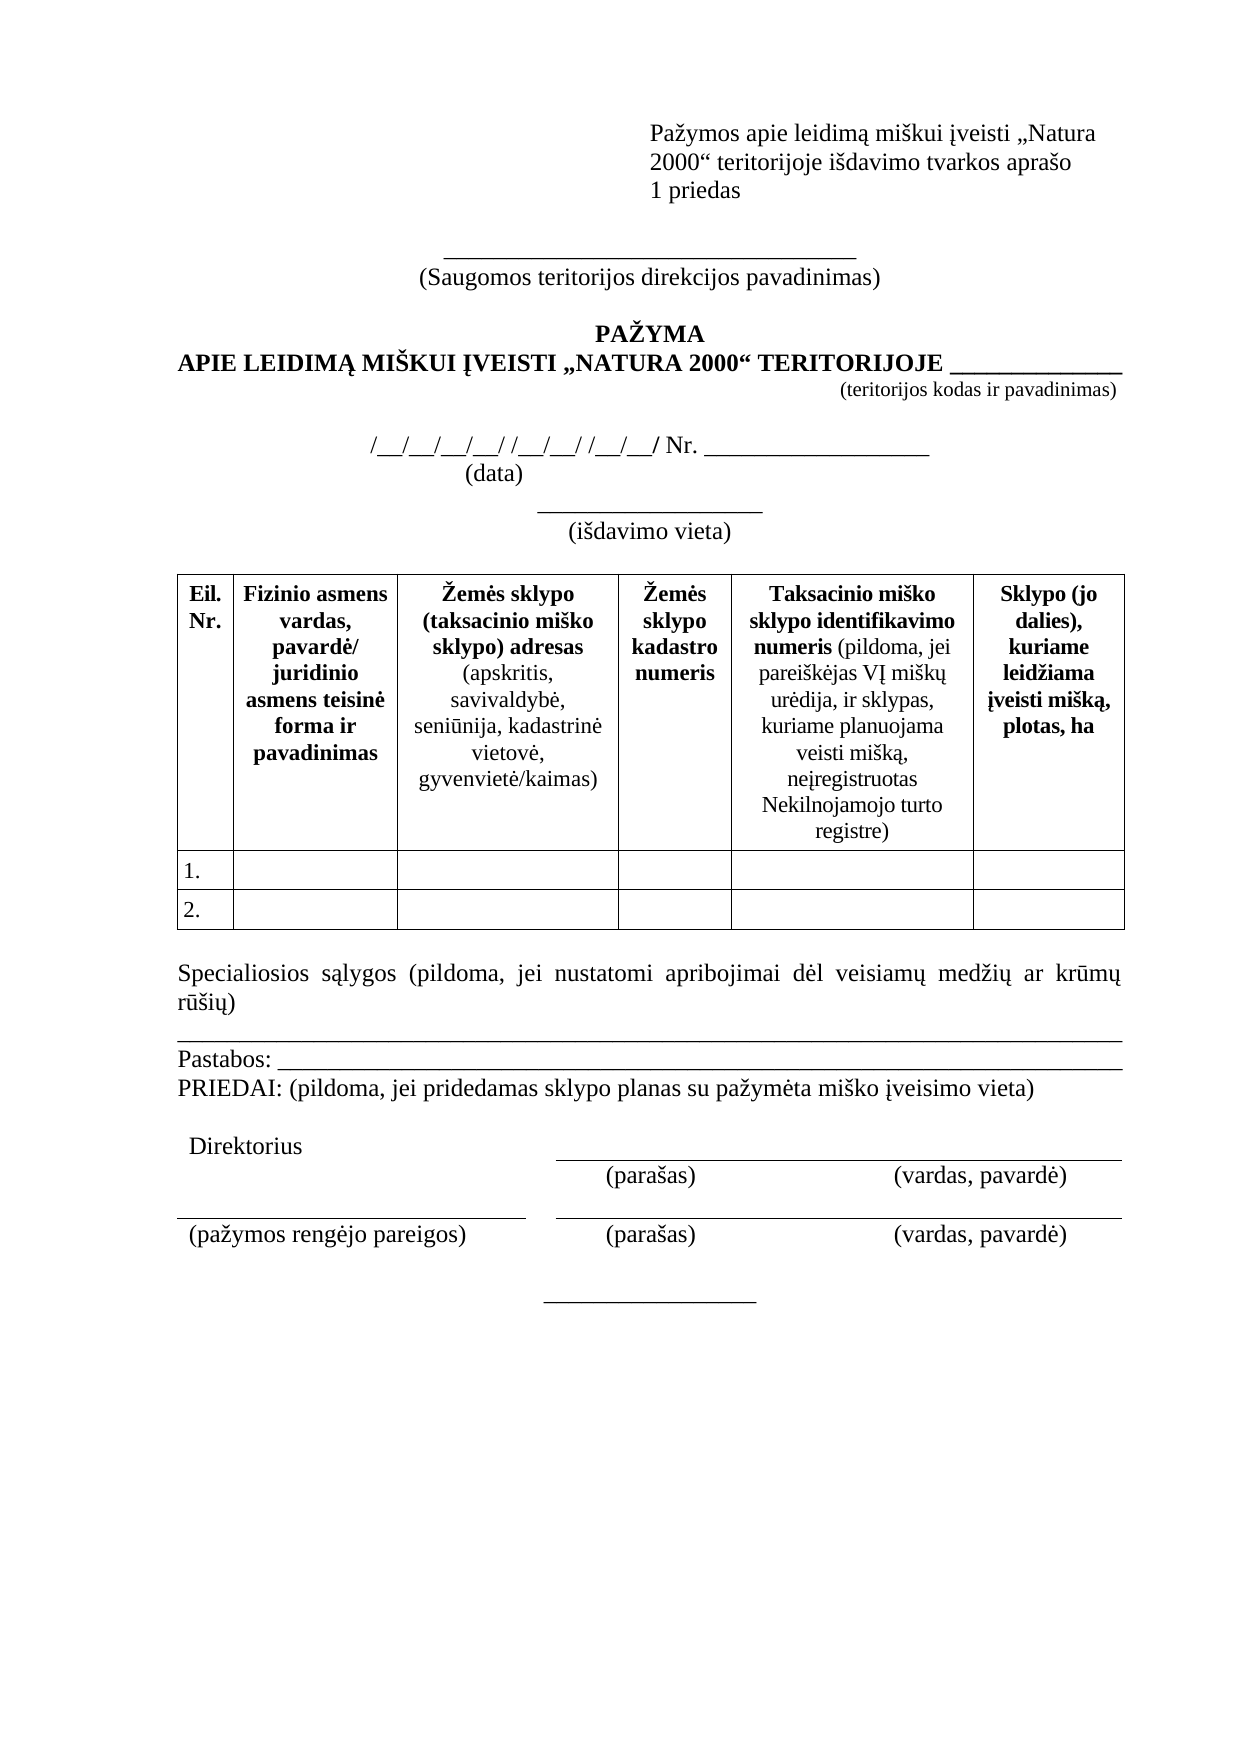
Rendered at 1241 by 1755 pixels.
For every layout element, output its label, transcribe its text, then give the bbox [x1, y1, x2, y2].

table_header [746, 1131, 838, 1159]
text Pastabos: [177, 1044, 1122, 1073]
text APIE LEIDIMĄ MIŠKUI ĮVEISTI „NATURA 2000“ TERITORIJOJE [177, 348, 1122, 377]
text _ [177, 1016, 1122, 1041]
table_cell 2. [178, 890, 233, 928]
table_header Žemės sklypo (taksacinio miško sklypo) adresas (apskritis, savivaldybė, seniūnija, kadastrinė vietovė, gyvenvietė/kaimas) [398, 575, 618, 850]
table_cell 1. [178, 851, 233, 889]
table_cell [974, 890, 1124, 928]
table_header Direktorius [177, 1131, 526, 1159]
table_header [839, 1131, 1122, 1159]
text _________________ [177, 1277, 1122, 1305]
table_cell [398, 890, 618, 928]
table_cell [234, 851, 397, 889]
table_cell [974, 851, 1124, 889]
table_header [556, 1131, 746, 1159]
table_cell (vardas, pavardė) [839, 1161, 1122, 1189]
table_cell [526, 1160, 556, 1189]
text (išdavimo vieta) [177, 516, 1122, 545]
table_header Taksacinio miško sklypo identifikavimo numeris (pildoma, jei pareiškėjas VĮ miškų urėdija, ir sklypas, kuriame planuojama veisti mišką, neįregistruotas Nekilnojamojo turto registre) [732, 575, 973, 850]
table_cell [732, 851, 973, 889]
text Pažymos apie leidimą miškui įveisti „Natura [649, 118, 1122, 147]
table_header Fizinio asmens vardas, pavardė/ juridinio asmens teisinė forma ir pavadinimas [234, 575, 397, 850]
table_cell [746, 1161, 838, 1189]
table_header (pažymos rengėjo pareigos) [177, 1219, 526, 1248]
table_cell [177, 1160, 526, 1189]
table_cell [234, 890, 397, 928]
text Specialiosios sąlygos (pildoma, jei nustatomi apribojimai dėl veisiamų medžių ar krūmų rūšių) [177, 958, 1122, 1016]
table_cell [398, 851, 618, 889]
text (data) [177, 458, 1122, 487]
table_header Eil. Nr. [178, 575, 233, 850]
table_header [526, 1218, 556, 1248]
table_header [746, 1219, 838, 1248]
text PRIEDAI: (pildoma, jei pridedamas sklypo planas su pažymėta miško įveisimo vieta) [177, 1073, 1122, 1102]
table_header Sklypo (jo dalies), kuriame leidžiama įveisti mišką, plotas, ha [974, 575, 1124, 850]
text (Saugomos teritorijos direkcijos pavadinimas) [177, 262, 1122, 291]
text _________________________________ [177, 233, 1122, 262]
table_cell (parašas) [556, 1161, 746, 1189]
text __________________ [177, 487, 1122, 516]
table_header [526, 1131, 556, 1159]
table_cell [619, 851, 731, 889]
table_cell [619, 890, 731, 928]
text PAŽYMA [177, 319, 1122, 348]
text 1 priedas [649, 176, 1122, 204]
text (teritorijos kodas ir pavadinimas) [177, 377, 1122, 401]
table_header (vardas, pavardė) [839, 1219, 1122, 1248]
text 2000“ teritorijoje išdavimo tvarkos aprašo [649, 147, 1122, 176]
text /__/__/__/__/ /__/__/ /__/__/ Nr. __________________ [177, 430, 1122, 458]
table_header (parašas) [556, 1219, 746, 1248]
table_header Žemės sklypo kadastro numeris [619, 575, 731, 850]
table_cell [732, 890, 973, 928]
